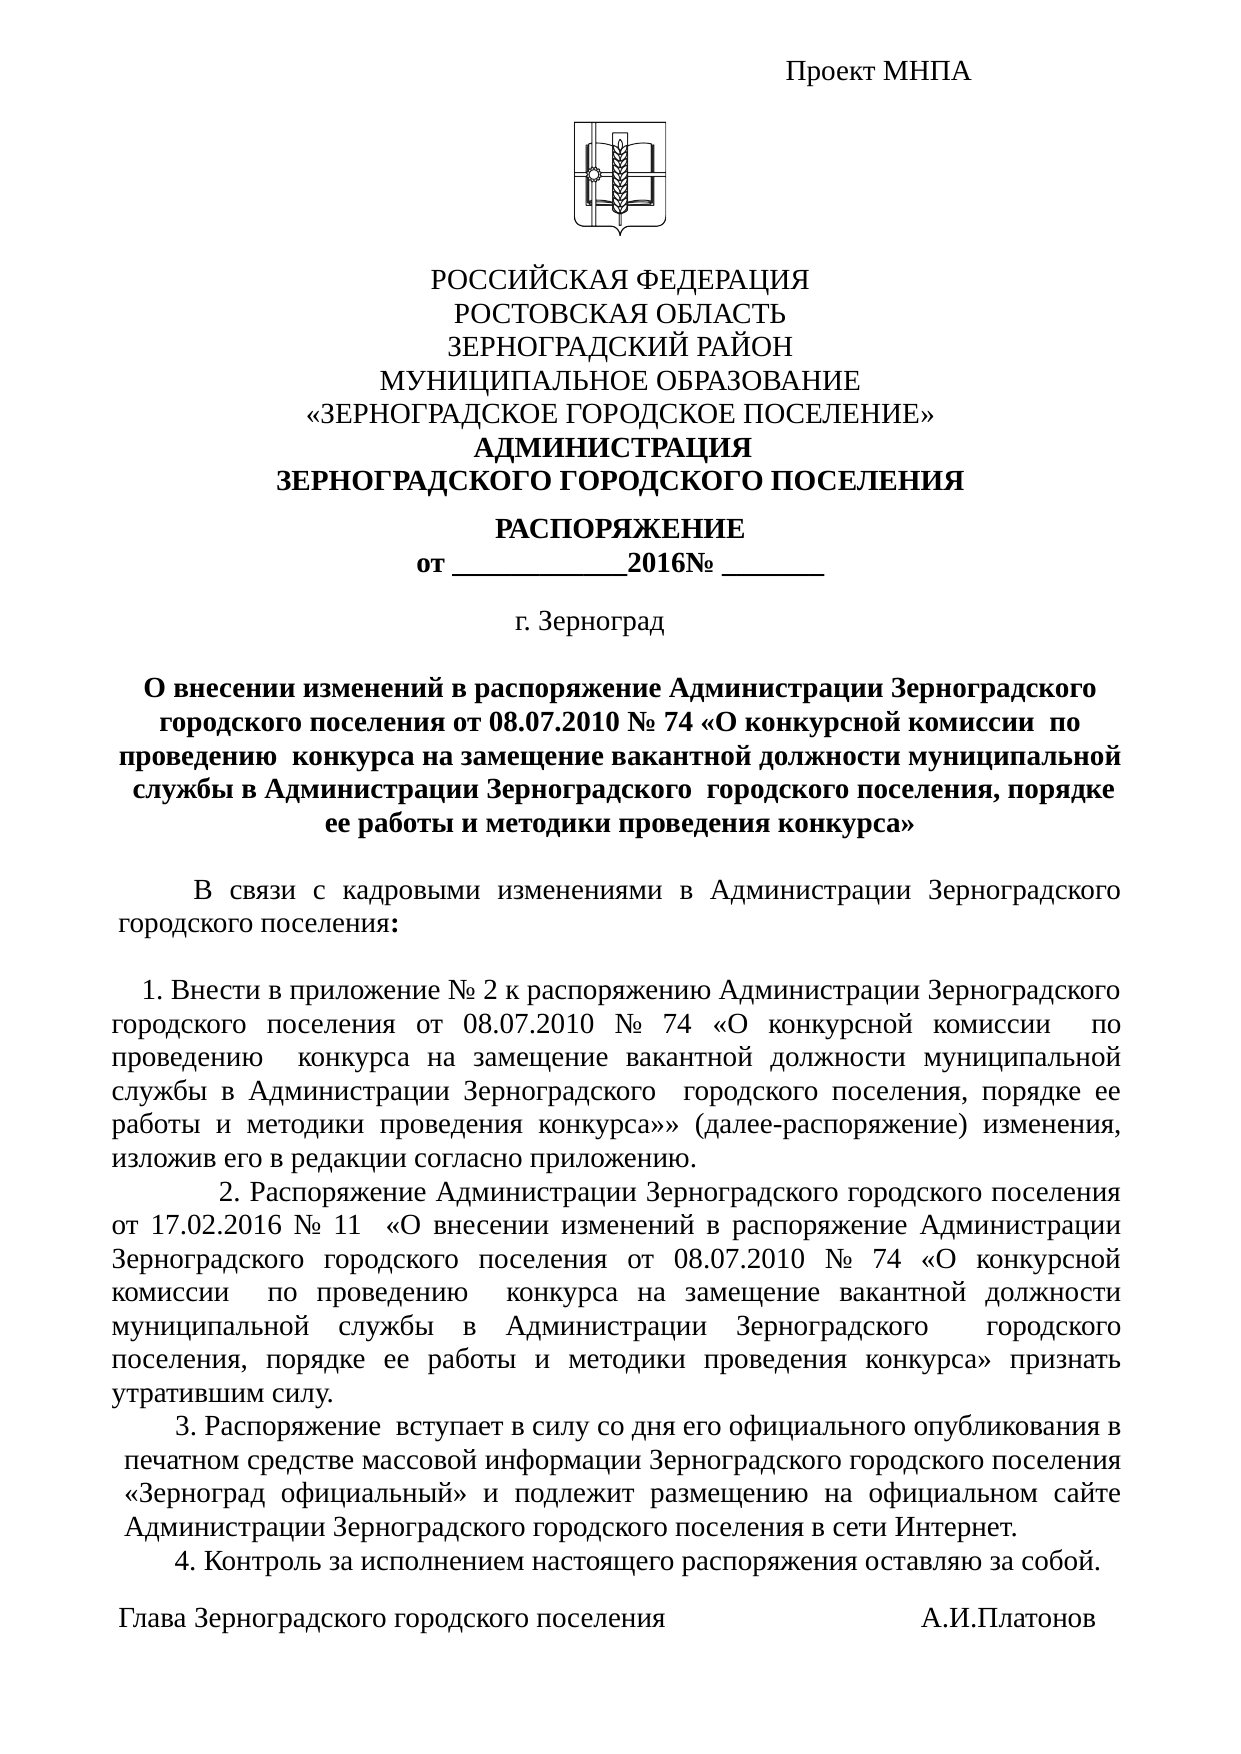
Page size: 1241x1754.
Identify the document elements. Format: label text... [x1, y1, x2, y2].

text от ____________2016№ _______ [118, 545, 1122, 578]
text 1. Внести в приложение № 2 к распоряжению Администрации Зерноградского городского поселения от 08.07.2010 № 74 «О конкурсной комиссии по проведению конкурса на замещение вакантной должности муниципальной службы в Администрации Зерноградского городского поселения, порядке ее работы и методики проведения конкурса»» (далее-распоряжение) изменения, изложив его в редакции согласно приложению. [111, 972, 1122, 1174]
text РАСПОРЯЖЕНИЕ [118, 511, 1122, 545]
text «Зерноградское городское поселение» [118, 396, 1122, 430]
text ЗЕРНОГРАДСКИЙ РАЙОН [118, 329, 1122, 363]
list 2. Распоряжение Администрации Зерноградского городского поселения от 17.02.2016 № 11 «О внесении изменений в распоряжение Администрации Зерноградского городского поселения от 08.07.2010 № 74 «О конкурсной комиссии по проведению конкурса на замещение вакантной должности муниципальной службы в Администрации Зерноградского городского поселения, порядке ее работы и методики проведения конкурса» признать утратившим силу. [111, 1174, 1122, 1408]
text 4. Контроль за исполнением настоящего распоряжения оставляю за собой. [118, 1543, 1122, 1576]
text г. Зерноград [118, 603, 1122, 637]
text МУНИЦИПАЛЬНОЕ ОБРАЗОВАНИЕ [118, 363, 1122, 396]
text службы в Администрации Зерноградского городского поселения, порядке ее работы и методики проведения конкурса» [118, 771, 1122, 838]
text РОССИЙСКАЯ ФЕДЕРАЦИЯ [118, 262, 1122, 296]
text Проект МНПА [118, 53, 1122, 86]
text О внесении изменений в распоряжение Администрации Зерноградского городского поселения от 08.07.2010 № 74 «О конкурсной комиссии по проведению конкурса на замещение вакантной должности муниципальной [118, 671, 1122, 771]
text АДМИНИСТРАЦИЯ [118, 430, 1122, 463]
text ЗЕРНОГРАДСКОГО ГОРОДСКОГО ПОСЕЛЕНИЯ [118, 463, 1122, 497]
text РОСТОВСКАЯ ОБЛАСТЬ [118, 296, 1122, 329]
picture [573, 121, 667, 236]
list 3. Распоряжение вступает в силу со дня его официального опубликования в печатном средстве массовой информации Зерноградского городского поселения «Зерноград официальный» и подлежит размещению на официальном сайте Администрации Зерноградского городского поселения в сети Интернет. [124, 1408, 1122, 1543]
text Глава Зерноградского городского поселения А.И.Платонов [118, 1600, 1122, 1634]
text В связи с кадровыми изменениями в Администрации Зерноградского городского поселения: [118, 872, 1122, 939]
